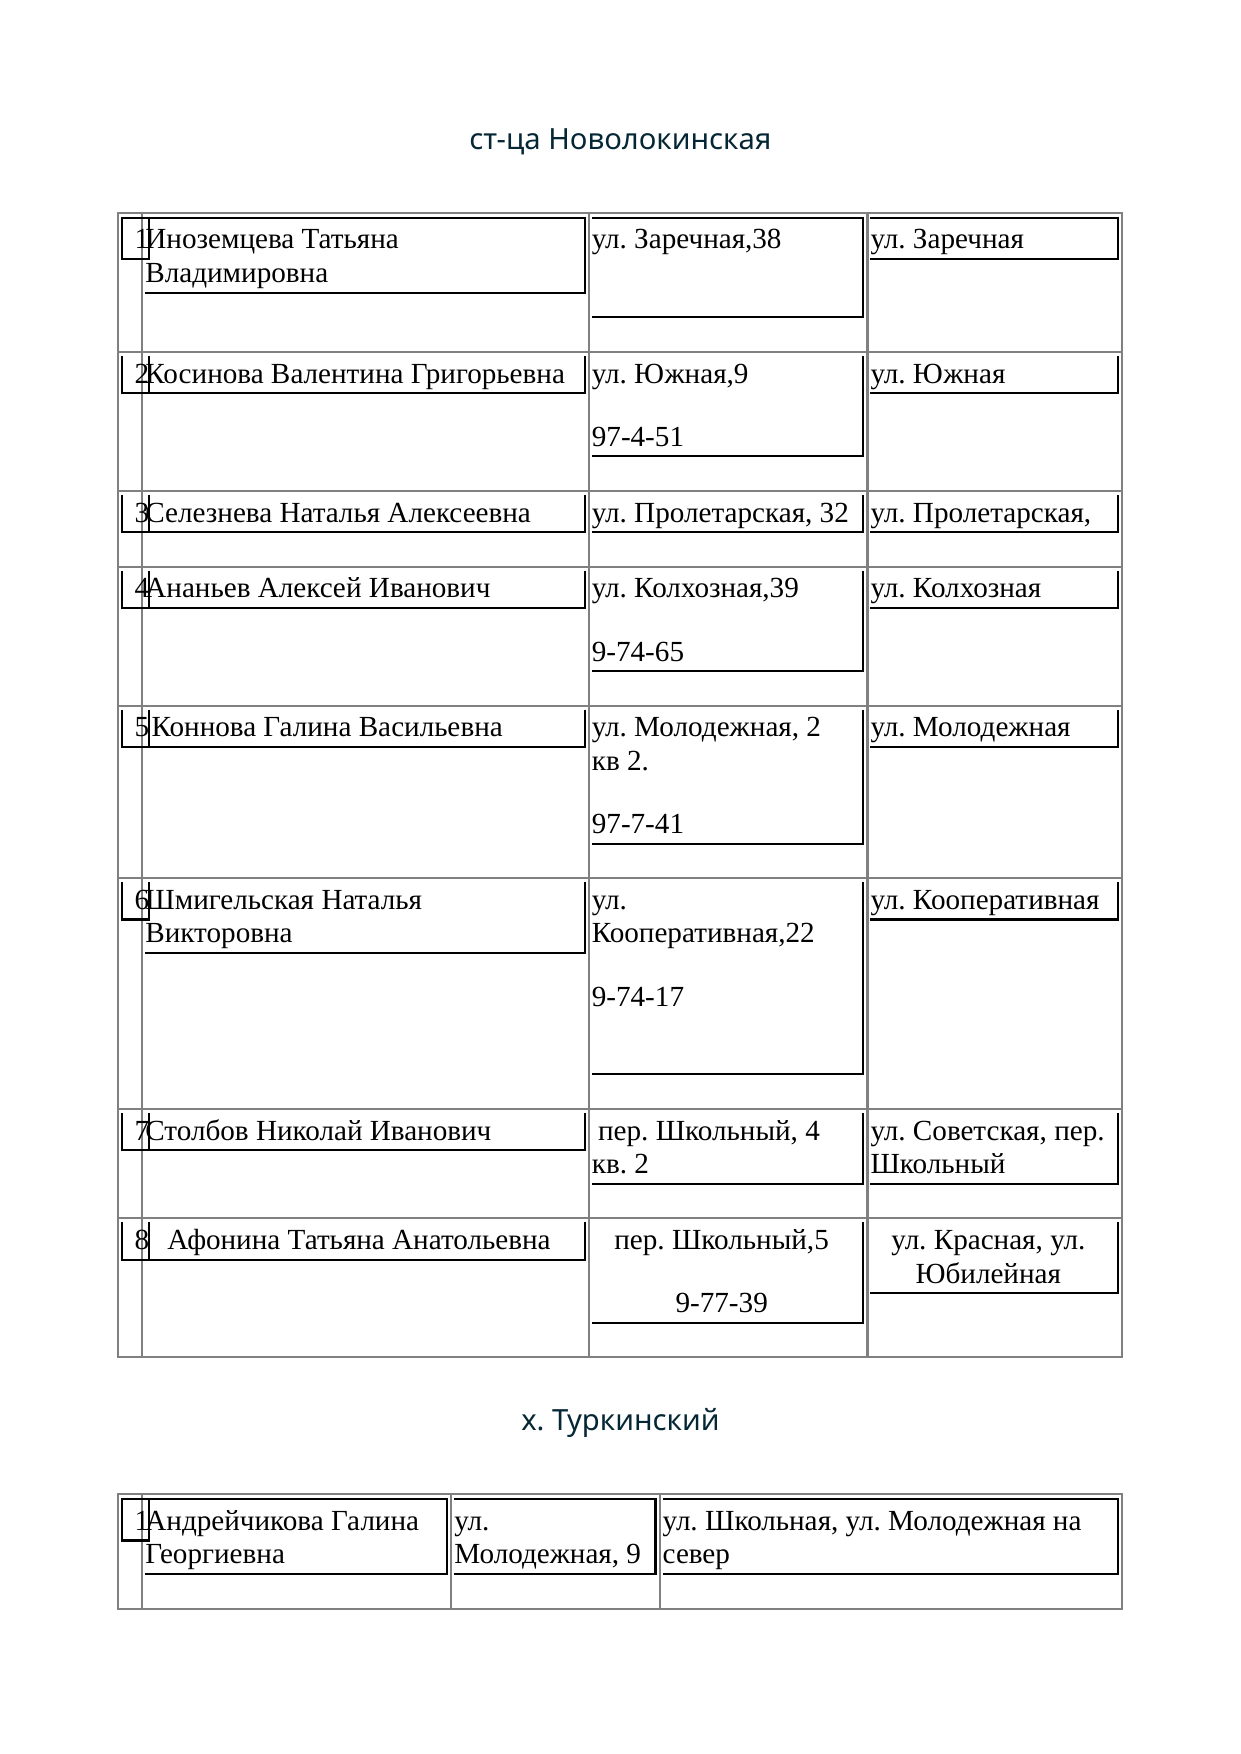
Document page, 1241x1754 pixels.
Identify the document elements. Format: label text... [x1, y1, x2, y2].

table_header ул. Заречная [869, 214, 1121, 351]
table_cell ул. Советская, пер. Школьный [869, 1110, 1121, 1217]
table_cell ул. Южная [869, 353, 1121, 490]
table_header 1 [119, 214, 141, 351]
table_cell Афонина Татьяна Анатольевна [143, 1219, 588, 1356]
table_header 1 [119, 1495, 141, 1607]
table_cell 4 [119, 568, 141, 704]
table_header ул. Заречная,38 [590, 214, 866, 351]
table_cell 5 [119, 707, 141, 877]
table_cell 6 [119, 879, 141, 1108]
table_header 1 [123, 219, 141, 258]
table_cell ул. Колхозная,39 9-74-65 [590, 568, 866, 704]
table_cell 3 [119, 492, 141, 566]
table_cell ул. Молодежная [869, 707, 1121, 877]
table_header ул. Молодежная, 9 [452, 1495, 659, 1607]
table_cell 2 [119, 353, 141, 490]
table_cell Ананьев Алексей Иванович [143, 568, 588, 704]
text х. Туркинский [118, 1399, 1122, 1439]
table_header 1 [123, 1500, 141, 1539]
table_cell ул. Южная,9 97-4-51 [590, 353, 866, 490]
table_header ул. Школьная, ул. Молодежная на север [661, 1495, 1121, 1607]
table_cell Селезнева Наталья Алексеевна [143, 492, 588, 566]
table_cell Столбов Николай Иванович [143, 1110, 588, 1217]
table_cell 7 [119, 1110, 141, 1217]
text ст-ца Новолокинская [118, 118, 1122, 158]
table_cell ул. Пролетарская, 32 [590, 492, 866, 566]
table_cell ул. Молодежная, 2 кв 2. 97-7-41 [590, 707, 866, 877]
table_header Иноземцева Татьяна Владимировна [143, 214, 588, 351]
table_cell ул. Красная, ул. Юбилейная [869, 1219, 1121, 1356]
table_header Андрейчикова Галина Георгиевна [143, 1495, 450, 1607]
table_cell пер. Школьный,5 9-77-39 [590, 1219, 866, 1356]
table_cell Косинова Валентина Григорьевна [143, 353, 588, 490]
table_cell ул. Пролетарская, [869, 492, 1121, 566]
table_cell Шмигельская Наталья Викторовна [143, 879, 588, 1108]
table_cell Коннова Галина Васильевна [143, 707, 588, 877]
table_cell ул. Кооперативная,22 9-74-17 [590, 879, 866, 1108]
table_cell 8 [119, 1219, 141, 1356]
table_cell пер. Школьный, 4 кв. 2 [590, 1110, 866, 1217]
table_cell ул. Кооперативная [869, 879, 1121, 1108]
table_cell ул. Колхозная [869, 568, 1121, 704]
